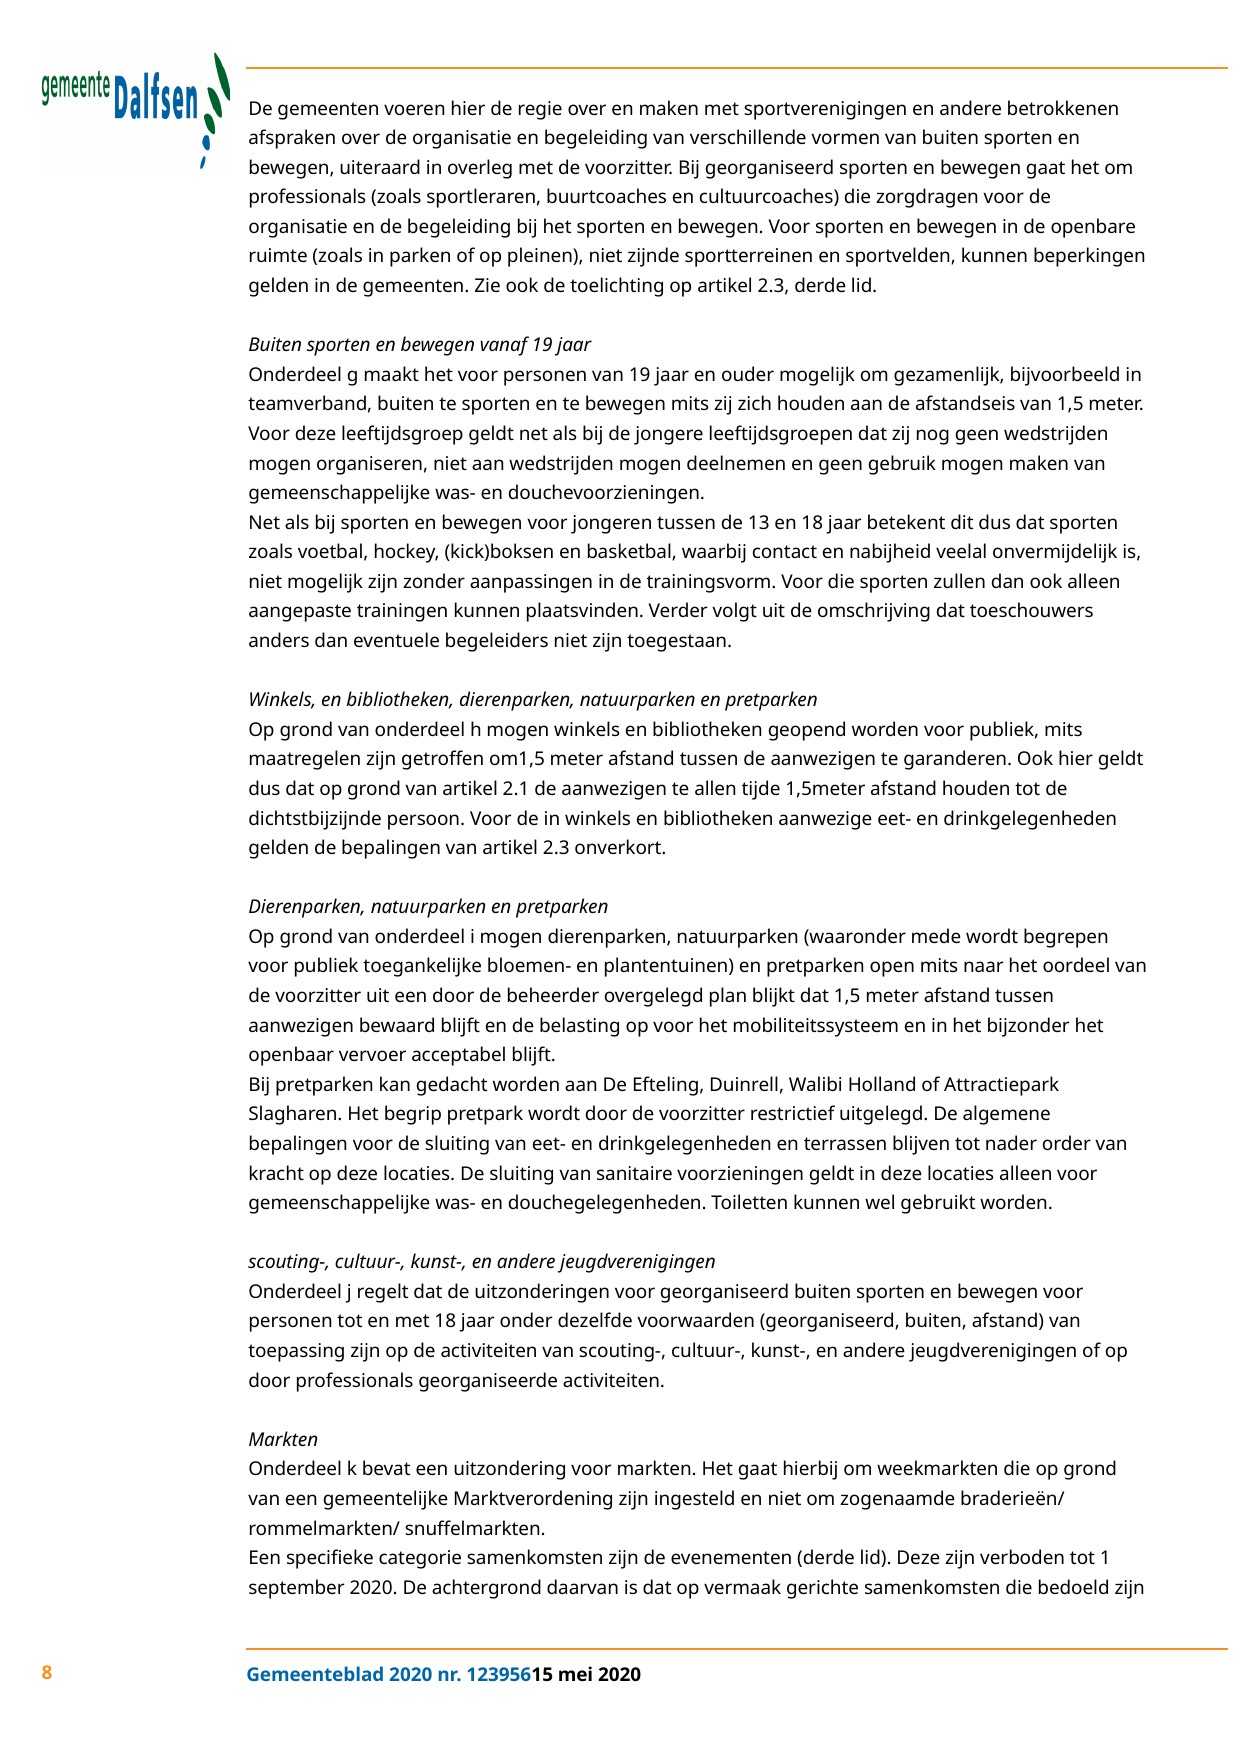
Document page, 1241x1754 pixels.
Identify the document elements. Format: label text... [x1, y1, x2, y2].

text Winkels, en bibliotheken, dierenparken, natuurparken en pretparken [248, 686, 1152, 712]
text Net als bij sporten en bewegen voor jongeren tussen de 13 en 18 jaar betekent dit dus dat sporten zoals voetbal, hockey, (kick)boksen en basketbal, waarbij contact en nabijheid veelal onvermijdelijk is, niet mogelijk zijn zonder aanpassingen in de trainingsvorm. Voor die sporten zullen dan ook alleen aangepaste trainingen kunnen plaatsvinden. Verder volgt uit de omschrijving dat toeschouwers anders dan eventuele begeleiders niet zijn toegestaan. [248, 509, 1152, 653]
text Onderdeel g maakt het voor personen van 19 jaar en ouder mogelijk om gezamenlijk, bijvoorbeeld in teamverband, buiten te sporten en te bewegen mits zij zich houden aan de afstandseis van 1,5 meter. Voor deze leeftijdsgroep geldt net als bij de jongere leeftijdsgroepen dat zij nog geen wedstrijden mogen organiseren, niet aan wedstrijden mogen deelnemen en geen gebruik mogen maken van gemeenschappelijke was- en douchevoorzieningen. [248, 361, 1152, 505]
text Op grond van onderdeel i mogen dierenparken, natuurparken (waaronder mede wordt begrepen voor publiek toegankelijke bloemen- en plantentuinen) en pretparken open mits naar het oordeel van de voorzitter uit een door de beheerder overgelegd plan blijkt dat 1,5 meter afstand tussen aanwezigen bewaard blijft en de belasting op voor het mobiliteitssysteem en in het bijzonder het openbaar vervoer acceptabel blijft. [248, 923, 1152, 1067]
text Markten [248, 1426, 1152, 1452]
text Buiten sporten en bewegen vanaf 19 jaar [248, 331, 1152, 357]
text De gemeenten voeren hier de regie over en maken met sportverenigingen en andere betrokkenen afspraken over de organisatie en begeleiding van verschillende vormen van buiten sporten en bewegen, uiteraard in overleg met de voorzitter. Bij georganiseerd sporten en bewegen gaat het om professionals (zoals sportleraren, buurtcoaches en cultuurcoaches) die zorgdragen voor de organisatie en de begeleiding bij het sporten en bewegen. Voor sporten en bewegen in de openbare ruimte (zoals in parken of op pleinen), niet zijnde sportterreinen en sportvelden, kunnen beperkingen gelden in de gemeenten. Zie ook de toelichting op artikel 2.3, derde lid. [248, 95, 1152, 298]
text scouting-, cultuur-, kunst-, en andere jeugdverenigingen [248, 1248, 1152, 1274]
picture [41, 47, 231, 172]
text Een specifieke categorie samenkomsten zijn de evenementen (derde lid). Deze zijn verboden tot 1 september 2020. De achtergrond daarvan is dat op vermaak gerichte samenkomsten die bedoeld zijn [248, 1544, 1152, 1600]
text Dierenparken, natuurparken en pretparken [248, 893, 1152, 919]
text Op grond van onderdeel h mogen winkels en bibliotheken geopend worden voor publiek, mits maatregelen zijn getroffen om1,5 meter afstand tussen de aanwezigen te garanderen. Ook hier geldt dus dat op grond van artikel 2.1 de aanwezigen te allen tijde 1,5meter afstand houden tot de dichtstbijzijnde persoon. Voor de in winkels en bibliotheken aanwezige eet- en drinkgelegenheden gelden de bepalingen van artikel 2.3 onverkort. [248, 716, 1152, 860]
text Onderdeel k bevat een uitzondering voor markten. Het gaat hierbij om weekmarkten die op grond van een gemeentelijke Marktverordening zijn ingesteld en niet om zogenaamde braderieën/ rommelmarkten/ snuffelmarkten. [248, 1456, 1152, 1541]
text Bij pretparken kan gedacht worden aan De Efteling, Duinrell, Walibi Holland of Attractiepark Slagharen. Het begrip pretpark wordt door de voorzitter restrictief uitgelegd. De algemene bepalingen voor de sluiting van eet- en drinkgelegenheden en terrassen blijven tot nader order van kracht op deze locaties. De sluiting van sanitaire voorzieningen geldt in deze locaties alleen voor gemeenschappelijke was- en douchegelegenheden. Toiletten kunnen wel gebruikt worden. [248, 1071, 1152, 1215]
text Onderdeel j regelt dat de uitzonderingen voor georganiseerd buiten sporten en bewegen voor personen tot en met 18 jaar onder dezelfde voorwaarden (georganiseerd, buiten, afstand) van toepassing zijn op de activiteiten van scouting-, cultuur-, kunst-, en andere jeugdverenigingen of op door professionals georganiseerde activiteiten. [248, 1278, 1152, 1393]
